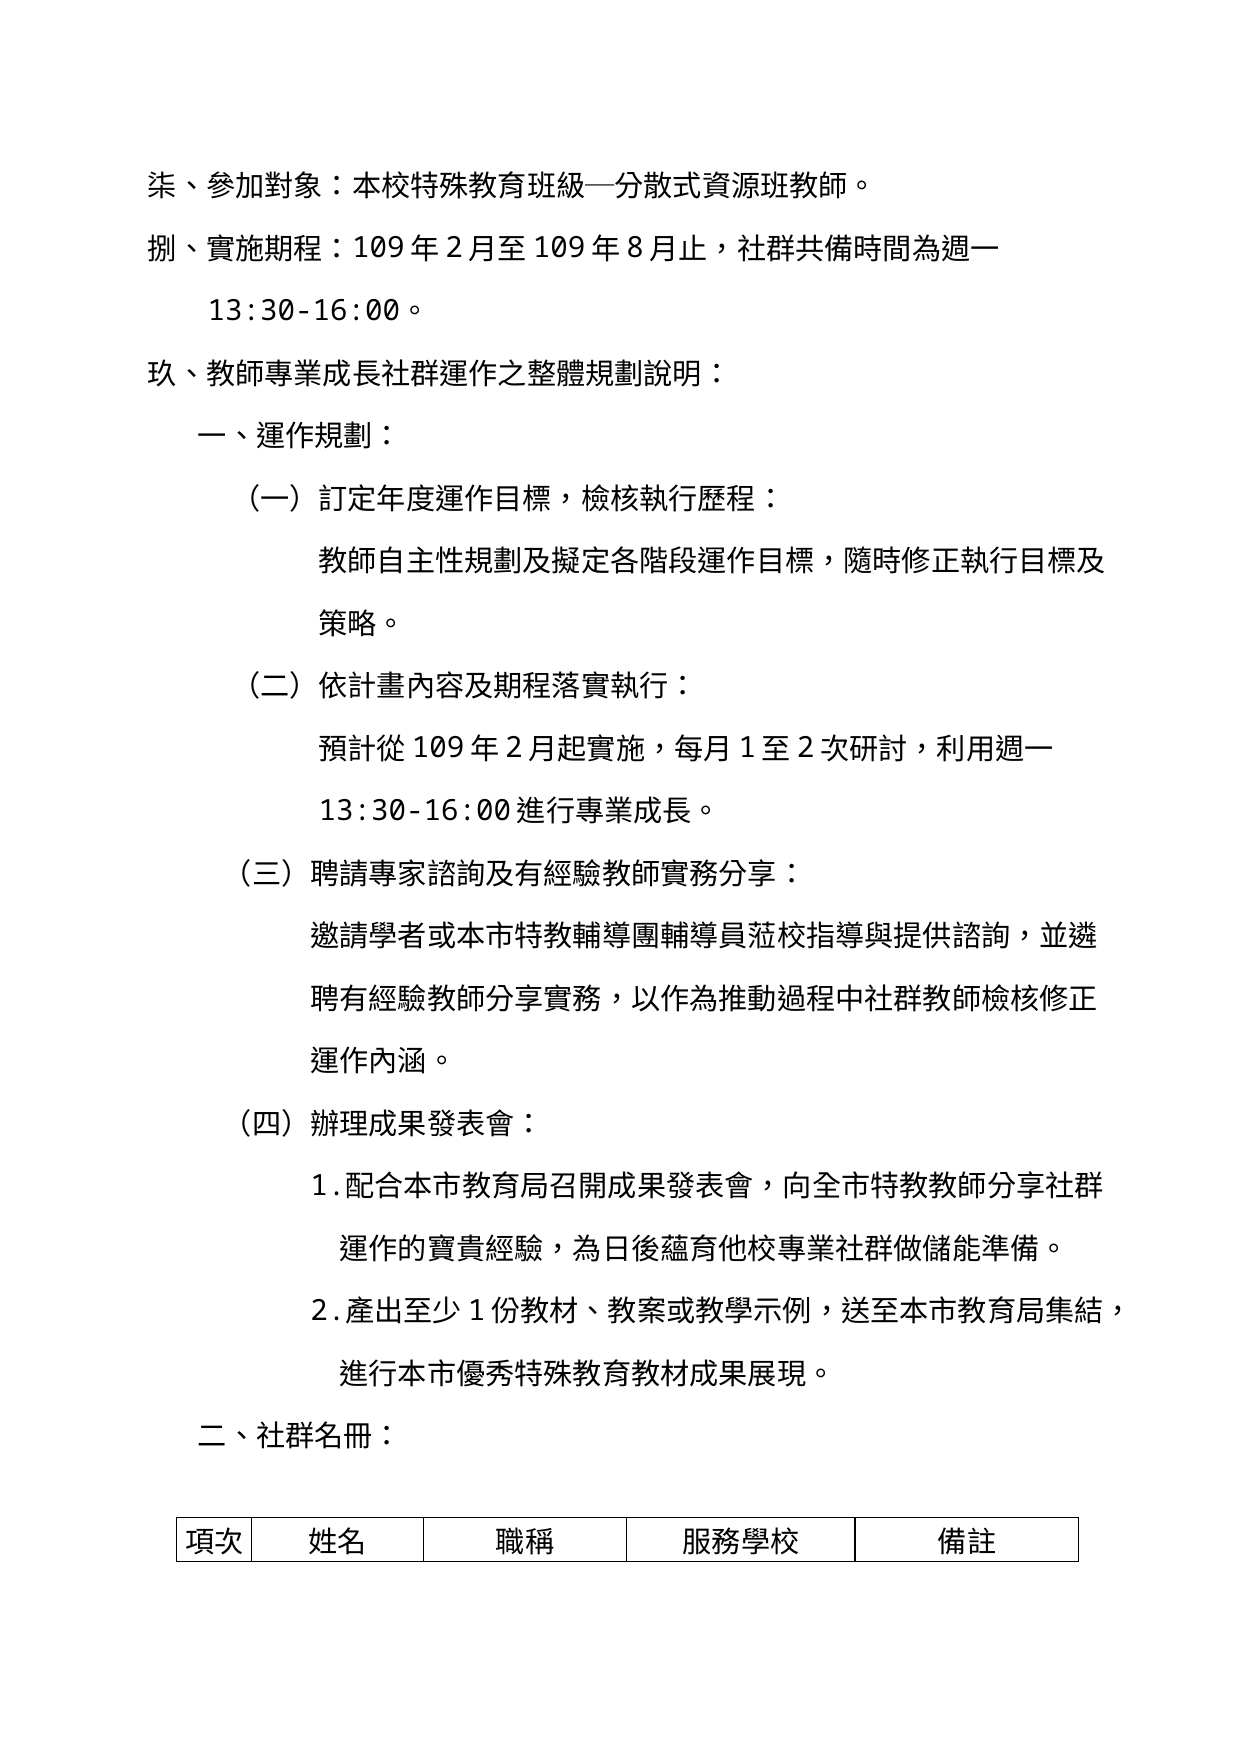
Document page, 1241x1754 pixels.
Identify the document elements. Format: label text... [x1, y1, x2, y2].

text 2.產出至少1份教材、教案或教學示例，送至本市教育局集結，進行本市優秀特殊教育教材成果展現。 [223, 1267, 1107, 1392]
text 二、社群名冊： [198, 1392, 1107, 1455]
text 預計從109年2月起實施，每月1至2次研討，利用週一13:30-16:00進行專業成長。 [231, 705, 1107, 830]
text 邀請學者或本市特教輔導團輔導員蒞校指導與提供諮詢，並遴聘有經驗教師分享實務，以作為推動過程中社群教師檢核修正運作內涵。 [223, 892, 1107, 1080]
text 玖、教師專業成長社群運作之整體規劃說明： [148, 330, 1107, 392]
table_header 服務學校 [627, 1518, 854, 1561]
table_header 備註 [856, 1518, 1078, 1561]
table_header 姓名 [252, 1518, 423, 1561]
text 教師自主性規劃及擬定各階段運作目標，隨時修正執行目標及策略。 [231, 517, 1107, 642]
text 捌、實施期程：109年2月至109年8月止，社群共備時間為週一13:30-16:00。 [148, 205, 1107, 330]
table_header 職稱 [424, 1518, 626, 1561]
text 1.配合本市教育局召開成果發表會，向全市特教教師分享社群運作的寶貴經驗，為日後蘊育他校專業社群做儲能準備。 [223, 1142, 1107, 1267]
text （三）聘請專家諮詢及有經驗教師實務分享： [223, 830, 1107, 892]
text 一、運作規劃： [198, 392, 1107, 455]
text （一）訂定年度運作目標，檢核執行歷程： [231, 455, 1107, 517]
text （二）依計畫內容及期程落實執行： [231, 642, 1107, 705]
text （四）辦理成果發表會： [223, 1080, 1107, 1142]
table_header 項次 [177, 1518, 251, 1561]
text 柒、參加對象：本校特殊教育班級─分散式資源班教師。 [148, 142, 1107, 205]
